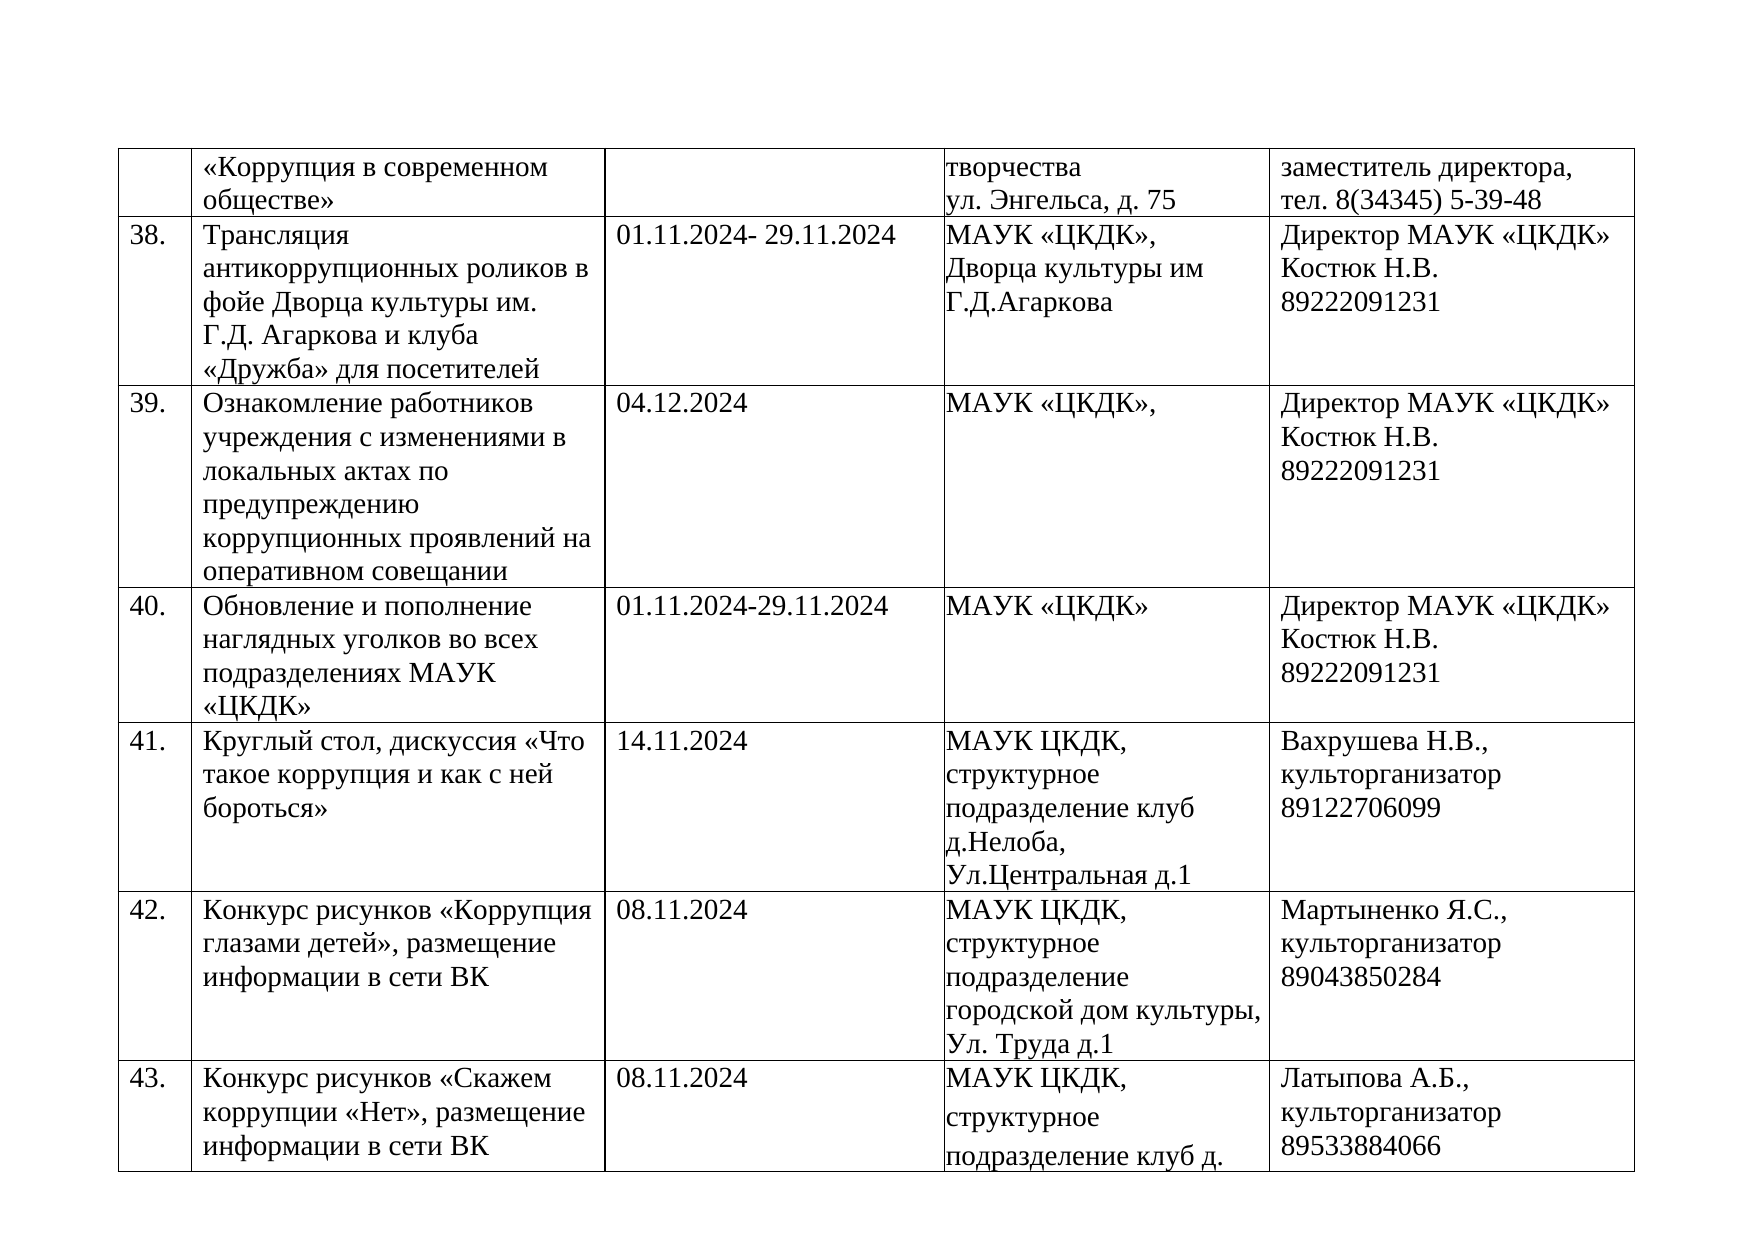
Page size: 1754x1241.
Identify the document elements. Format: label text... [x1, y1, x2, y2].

table_cell Конкурс рисунков «Коррупция глазами детей», размещение информации в сети ВК [192, 892, 604, 1059]
table_cell Трансляция антикоррупционных роликов в фойе Дворца культуры им. Г.Д. Агаркова и клуба «Дружба» для посетителей [192, 217, 604, 384]
table_cell 40. [119, 588, 191, 722]
table_cell Латыпова А.Б., культорганизатор 89533884066 [1270, 1061, 1634, 1171]
table_cell заместитель директора, тел. 8(34345) 5-39-48 [1270, 149, 1634, 216]
table_cell 04.12.2024 [606, 386, 944, 587]
table_cell Круглый стол, дискуссия «Что такое коррупция и как с ней бороться» [192, 723, 604, 891]
table_cell [1635, 148, 1754, 216]
table_cell 08.11.2024 [606, 892, 944, 1059]
table_cell Директор МАУК «ЦКДК» Костюк Н.В. 89222091231 [1270, 588, 1634, 722]
table_cell [1635, 587, 1754, 722]
table_cell [1635, 891, 1754, 1059]
table_cell [1635, 722, 1754, 891]
table_cell 42. [119, 892, 191, 1059]
table_cell Вахрушева Н.В., культорганизатор 89122706099 [1270, 723, 1634, 891]
table_cell МАУК ЦКДК, структурное подразделение клуб д. [945, 1061, 1269, 1171]
table_cell Мартыненко Я.С., культорганизатор 89043850284 [1270, 892, 1634, 1059]
table_cell [1635, 385, 1754, 587]
table_cell [606, 149, 944, 216]
table_cell 14.11.2024 [606, 723, 944, 891]
table_cell МАУК «ЦКДК», Дворца культуры им Г.Д.Агаркова [945, 217, 1269, 384]
table_cell «Коррупция в современном обществе» [192, 149, 604, 216]
table_cell МАУК ЦКДК, структурное подразделение городской дом культуры, Ул. Труда д.1 [945, 892, 1269, 1059]
table_cell творчества ул. Энгельса, д. 75 [945, 149, 1269, 216]
table_cell [1635, 1060, 1754, 1171]
table_cell МАУК «ЦКДК» [945, 588, 1269, 722]
table_cell 01.11.2024-29.11.2024 [606, 588, 944, 722]
table_cell 08.11.2024 [606, 1061, 944, 1171]
table_cell [119, 149, 191, 216]
table_cell 43. [119, 1061, 191, 1171]
table_cell 39. [119, 386, 191, 587]
table_cell 41. [119, 723, 191, 891]
table_cell 01.11.2024- 29.11.2024 [606, 217, 944, 384]
table_cell 38. [119, 217, 191, 384]
table_cell Директор МАУК «ЦКДК» Костюк Н.В. 89222091231 [1270, 217, 1634, 384]
table_cell [1635, 216, 1754, 384]
table_cell МАУК «ЦКДК», [945, 386, 1269, 587]
table_cell Конкурс рисунков «Скажем коррупции «Нет», размещение информации в сети ВК [192, 1061, 604, 1171]
table_cell МАУК ЦКДК, структурное подразделение клуб д.Нелоба, Ул.Центральная д.1 [945, 723, 1269, 891]
table_cell Директор МАУК «ЦКДК» Костюк Н.В. 89222091231 [1270, 386, 1634, 587]
